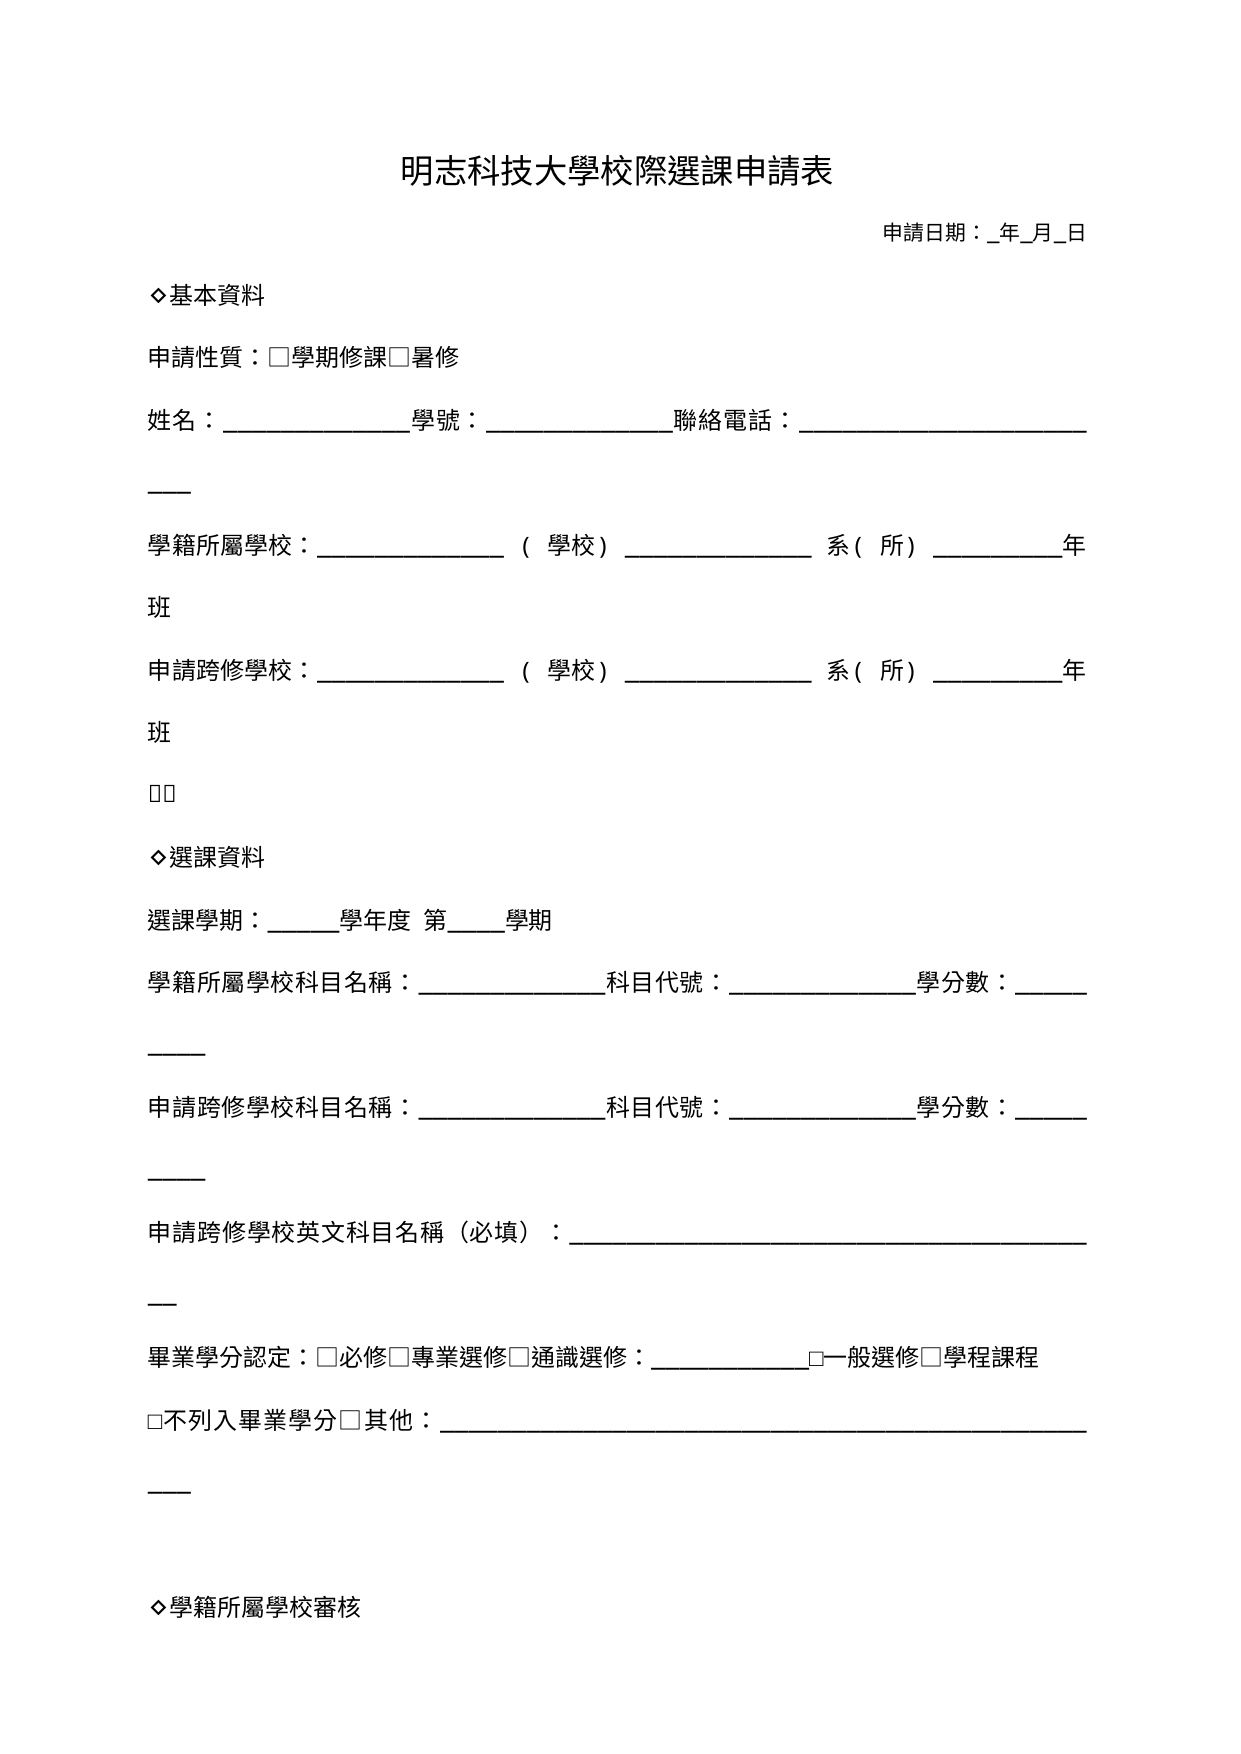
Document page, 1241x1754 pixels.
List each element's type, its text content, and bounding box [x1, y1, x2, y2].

text 基本資料 [148, 252, 1087, 314]
text 姓名：_____________學號：_____________聯絡電話：_______________________ [148, 377, 1087, 502]
text 畢業學分認定：□必修□專業選修□通識選修：___________□一般選修□學程課程 [148, 1314, 1087, 1377]
text □不列入畢業學分□其他：________________________________________________ [148, 1377, 1087, 1502]
text 選課學期：_____學年度 第____學期 [148, 877, 1087, 939]
text 申請跨修學校：_____________ ( 學校) _____________ 系( 所) _________年班 [148, 627, 1087, 752]
text 學籍所屬學校審核 [148, 1564, 1087, 1627]
text 學籍所屬學校科目名稱：_____________科目代號：_____________學分數：_________ [148, 939, 1087, 1064]
text 學籍所屬學校：_____________ ( 學校) _____________ 系( 所) _________年班 [148, 502, 1087, 627]
text 明志科技大學校際選課申請表 [148, 127, 1087, 189]
text 申請跨修學校科目名稱：_____________科目代號：_____________學分數：_________ [148, 1064, 1087, 1189]
text  [148, 752, 1087, 814]
text 選課資料 [148, 814, 1087, 877]
text 申請跨修學校英文科目名稱（必填）：______________________________________ [148, 1189, 1087, 1314]
text 申請性質：□學期修課□暑修 [148, 314, 1087, 377]
text 申請日期：_年_月_日 [148, 189, 1087, 252]
